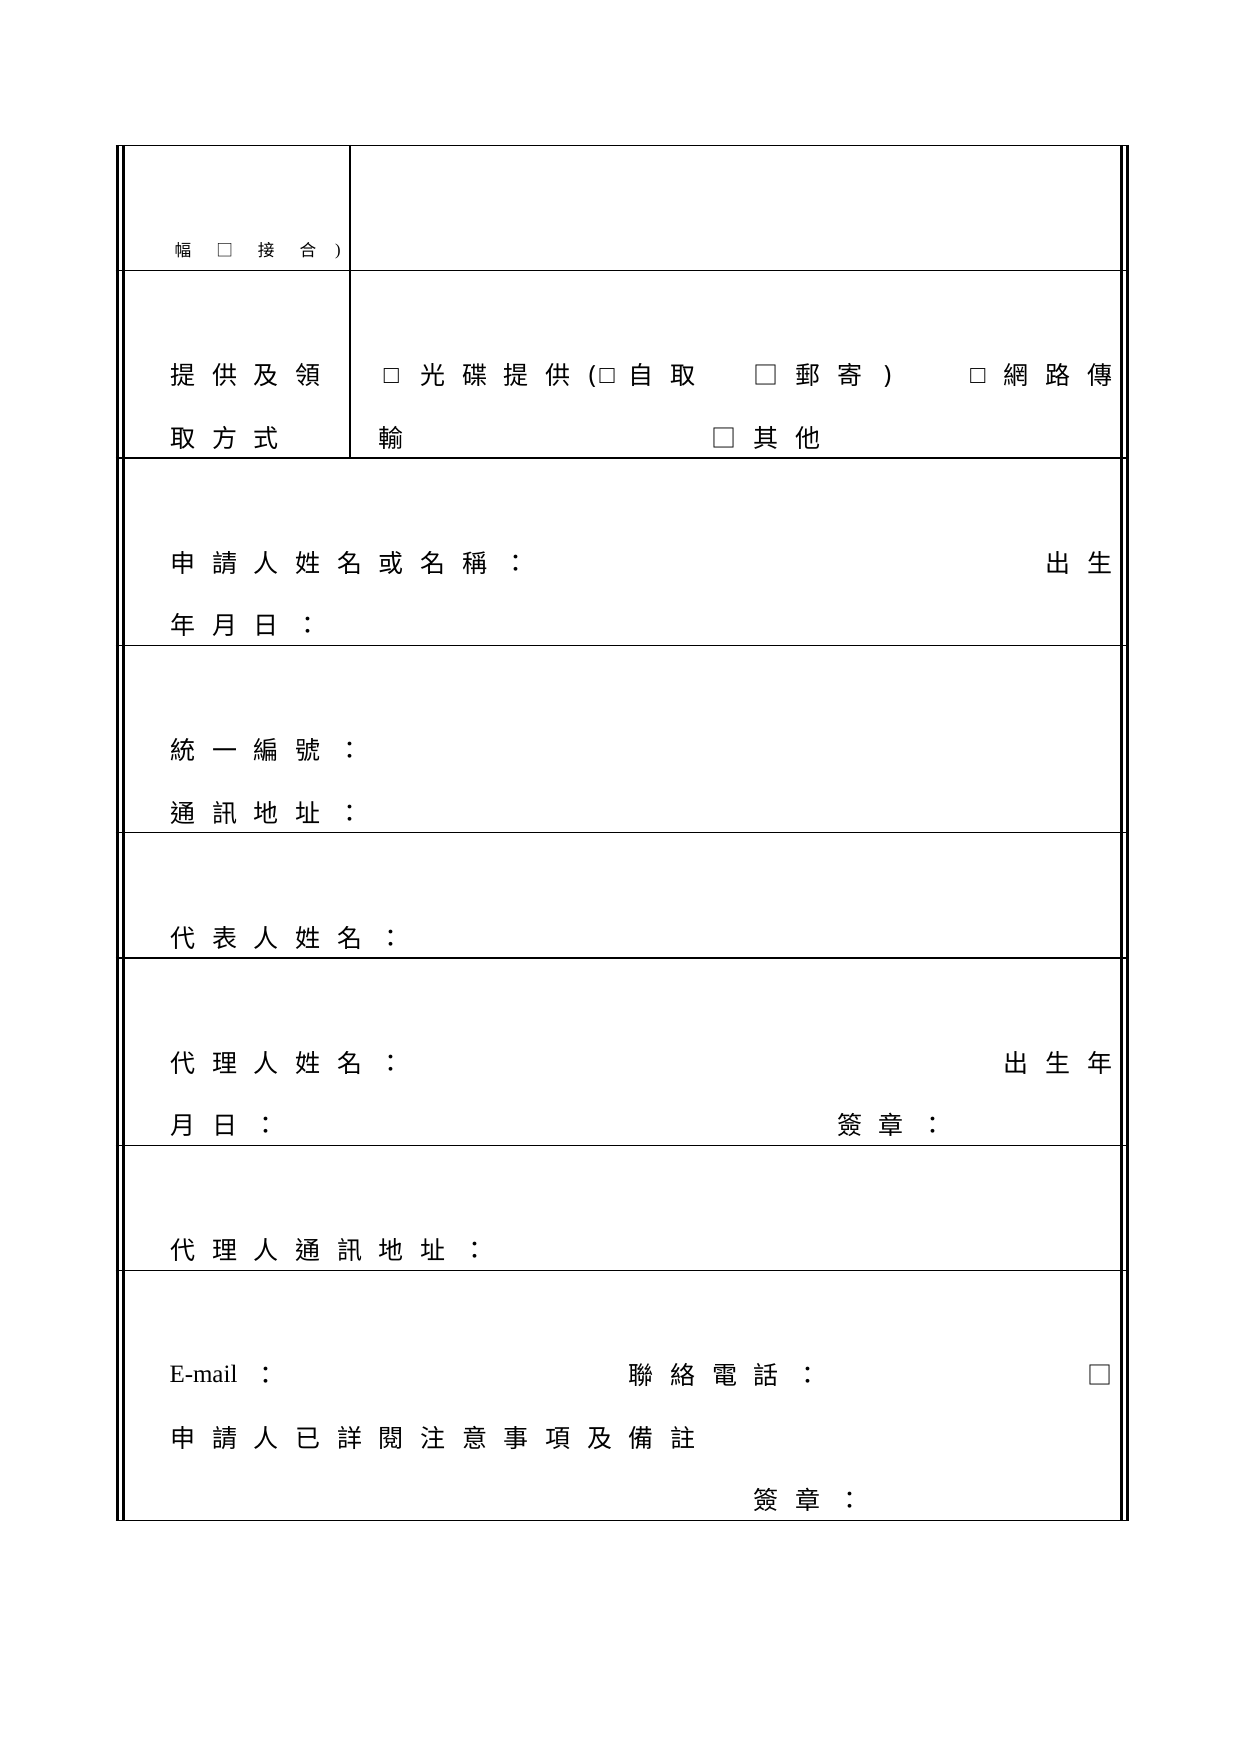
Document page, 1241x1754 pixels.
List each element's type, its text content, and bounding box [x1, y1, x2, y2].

table_cell 代理人姓名： 出生年月日： 簽章： [125, 959, 1120, 1145]
table_cell 提供及領取方式 [125, 271, 349, 457]
table_cell 幅□接合) [125, 146, 349, 270]
table_cell 代理人通訊地址： [125, 1146, 1120, 1270]
table_cell [351, 146, 1120, 270]
table_cell □光碟提供(□自取 □郵寄) □網路傳輸 □其他 [351, 271, 1120, 457]
table_cell 統一編號： 通訊地址： [125, 646, 1120, 832]
table_cell 申請人姓名或名稱： 出生年月日： [125, 459, 1120, 645]
table_cell 代表人姓名： [125, 833, 1120, 957]
table_cell E-mail： 聯絡電話： □申請人已詳閱注意事項及備註 簽章： [125, 1271, 1120, 1520]
